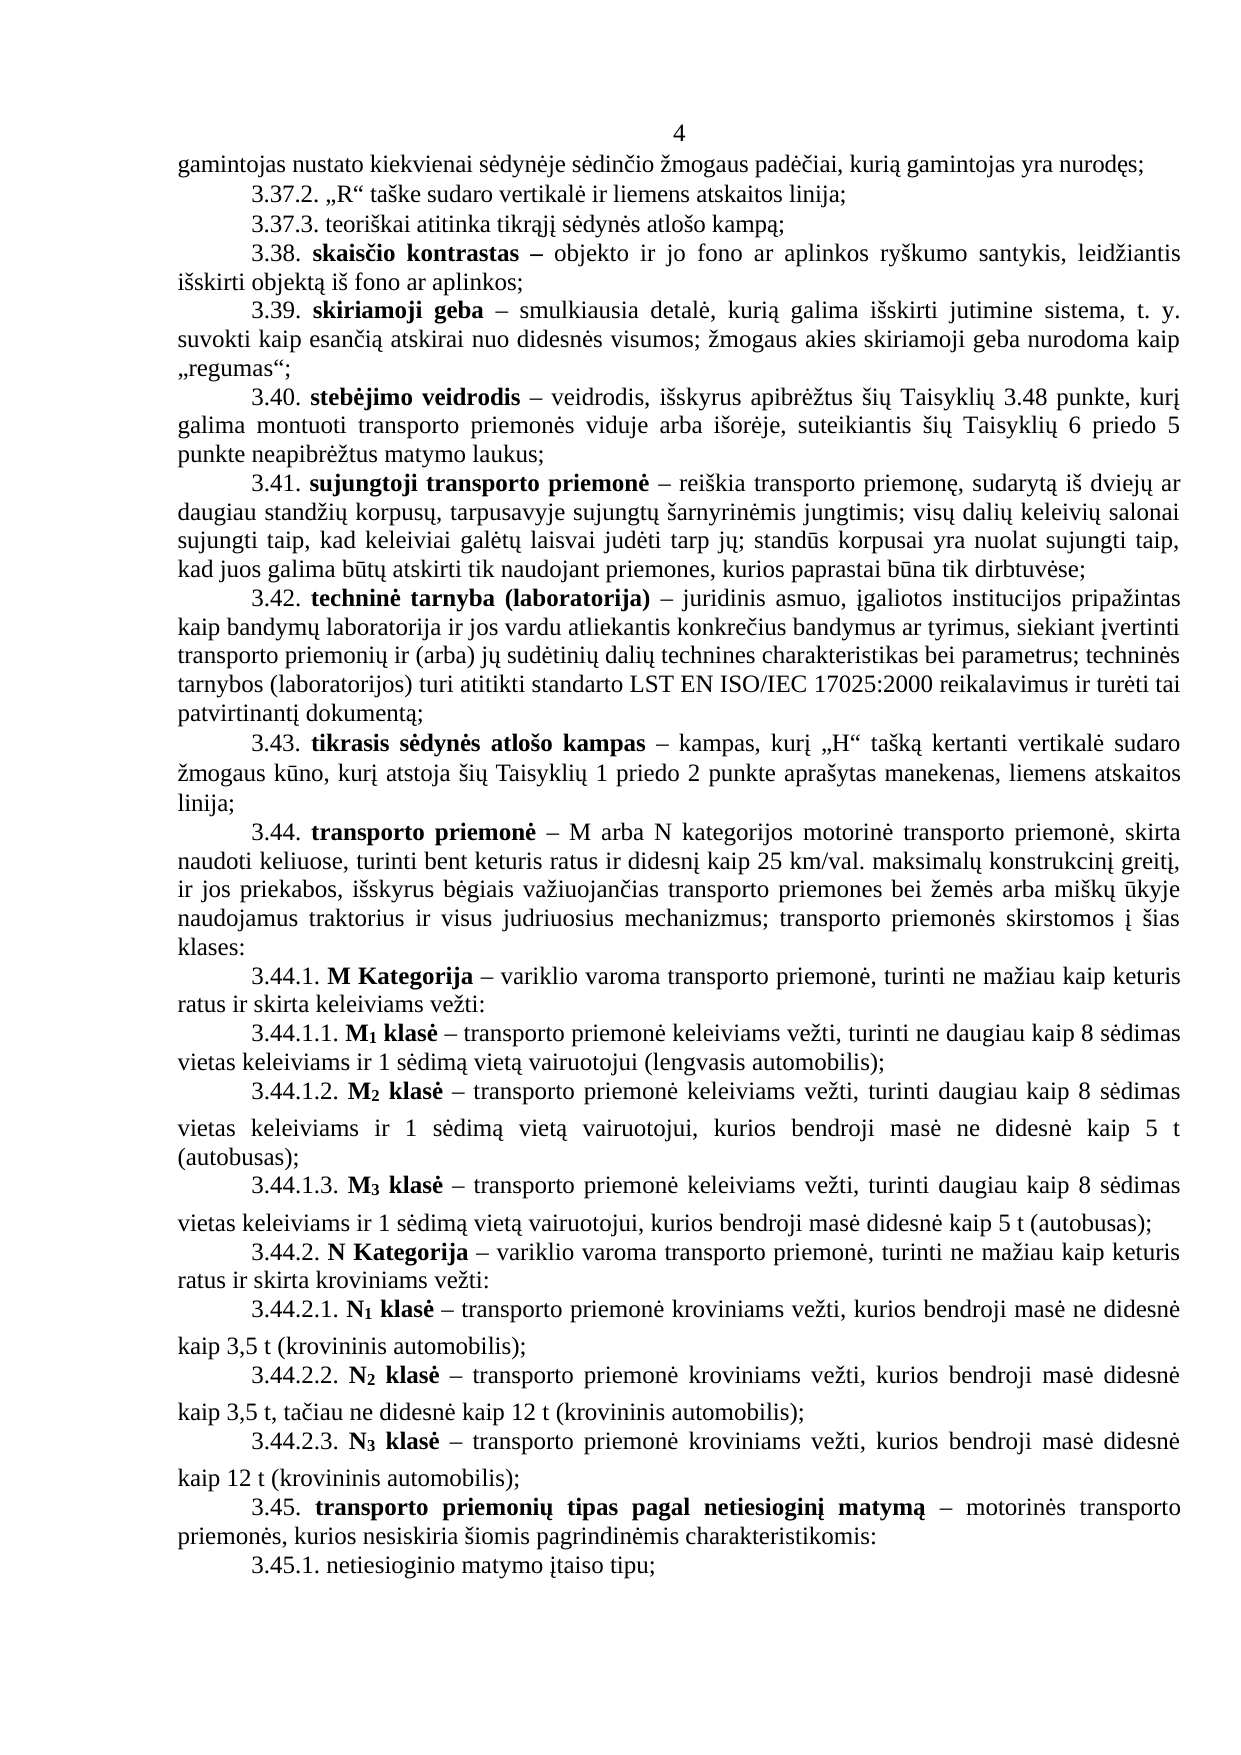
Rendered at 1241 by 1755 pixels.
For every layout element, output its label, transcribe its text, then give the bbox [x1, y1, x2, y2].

text 3.38. skaisčio kontrastas – objekto ir jo fono ar aplinkos ryškumo santykis, leidžiantis išskirti objektą iš fono ar aplinkos; [177, 238, 1181, 295]
text 3.37.3. teoriškai atitinka tikrąjį sėdynės atlošo kampą; [177, 208, 1181, 238]
text 3.39. skiriamoji geba – smulkiausia detalė, kurią galima išskirti jutimine sistema, t. y. suvokti kaip esančią atskirai nuo didesnės visumos; žmogaus akies skiriamoji geba nurodoma kaip „regumas“; [177, 295, 1181, 382]
text 3.41. sujungtoji transporto priemonė – reiškia transporto priemonę, sudarytą iš dviejų ar daugiau standžių korpusų, tarpusavyje sujungtų šarnyrinėmis jungtimis; visų dalių keleivių salonai sujungti taip, kad keleiviai galėtų laisvai judėti tarp jų; standūs korpusai yra nuolat sujungti taip, kad juos galima būtų atskirti tik naudojant priemones, kurios paprastai būna tik dirbtuvėse; [177, 468, 1181, 583]
text 3.43. tikrasis sėdynės atlošo kampas – kampas, kurį „H“ tašką kertanti vertikalė sudaro žmogaus kūno, kurį atstoja šių Taisyklių 1 priedo 2 punkte aprašytas manekenas, liemens atskaitos linija; [177, 727, 1181, 817]
text 3.44.2.3. N3 klasė – transporto priemonė kroviniams vežti, kurios bendroji masė didesnė kaip 12 t (krovininis automobilis); [177, 1426, 1181, 1492]
text 3.44.1.1. M1 klasė – transporto priemonė keleiviams vežti, turinti ne daugiau kaip 8 sėdimas vietas keleiviams ir 1 sėdimą vietą vairuotojui (lengvasis automobilis); [177, 1018, 1181, 1076]
text 3.44.2.2. N2 klasė – transporto priemonė kroviniams vežti, kurios bendroji masė didesnė kaip 3,5 t, tačiau ne didesnė kaip 12 t (krovininis automobilis); [177, 1360, 1181, 1426]
text 3.44.1.2. M2 klasė – transporto priemonė keleiviams vežti, turinti daugiau kaip 8 sėdimas vietas keleiviams ir 1 sėdimą vietą vairuotojui, kurios bendroji masė ne didesnė kaip 5 t (autobusas); [177, 1076, 1181, 1171]
text 3.44. transporto priemonė – M arba N kategorijos motorinė transporto priemonė, skirta naudoti keliuose, turinti bent keturis ratus ir didesnį kaip 25 km/val. maksimalų konstrukcinį greitį, ir jos priekabos, išskyrus bėgiais važiuojančias transporto priemones bei žemės arba miškų ūkyje naudojamus traktorius ir visus judriuosius mechanizmus; transporto priemonės skirstomos į šias klases: [177, 817, 1181, 961]
text 3.37.2. „R“ taške sudaro vertikalė ir liemens atskaitos linija; [177, 178, 1181, 208]
text 3.44.1. M Kategorija – variklio varoma transporto priemonė, turinti ne mažiau kaip keturis ratus ir skirta keleiviams vežti: [177, 961, 1181, 1018]
text 3.44.2. N Kategorija – variklio varoma transporto priemonė, turinti ne mažiau kaip keturis ratus ir skirta kroviniams vežti: [177, 1237, 1181, 1294]
text 3.44.2.1. N1 klasė – transporto priemonė kroviniams vežti, kurios bendroji masė ne didesnė kaip 3,5 t (krovininis automobilis); [177, 1294, 1181, 1360]
text 3.45. transporto priemonių tipas pagal netiesioginį matymą – motorinės transporto priemonės, kurios nesiskiria šiomis pagrindinėmis charakteristikomis: [177, 1492, 1181, 1550]
text gamintojas nustato kiekvienai sėdynėje sėdinčio žmogaus padėčiai, kurią gamintojas yra nurodęs; [177, 148, 1181, 178]
text 3.45.1. netiesioginio matymo įtaiso tipu; [177, 1550, 1181, 1578]
text 3.44.1.3. M3 klasė – transporto priemonė keleiviams vežti, turinti daugiau kaip 8 sėdimas vietas keleiviams ir 1 sėdimą vietą vairuotojui, kurios bendroji masė didesnė kaip 5 t (autobusas); [177, 1171, 1181, 1237]
text 3.40. stebėjimo veidrodis – veidrodis, išskyrus apibrėžtus šių Taisyklių 3.48 punkte, kurį galima montuoti transporto priemonės viduje arba išorėje, suteikiantis šių Taisyklių 6 priedo 5 punkte neapibrėžtus matymo laukus; [177, 382, 1181, 468]
text 3.42. techninė tarnyba (laboratorija) – juridinis asmuo, įgaliotos institucijos pripažintas kaip bandymų laboratorija ir jos vardu atliekantis konkrečius bandymus ar tyrimus, siekiant įvertinti transporto priemonių ir (arba) jų sudėtinių dalių technines charakteristikas bei parametrus; techninės tarnybos (laboratorijos) turi atitikti standarto LST EN ISO/IEC 17025:2000 reikalavimus ir turėti tai patvirtinantį dokumentą; [177, 583, 1181, 727]
